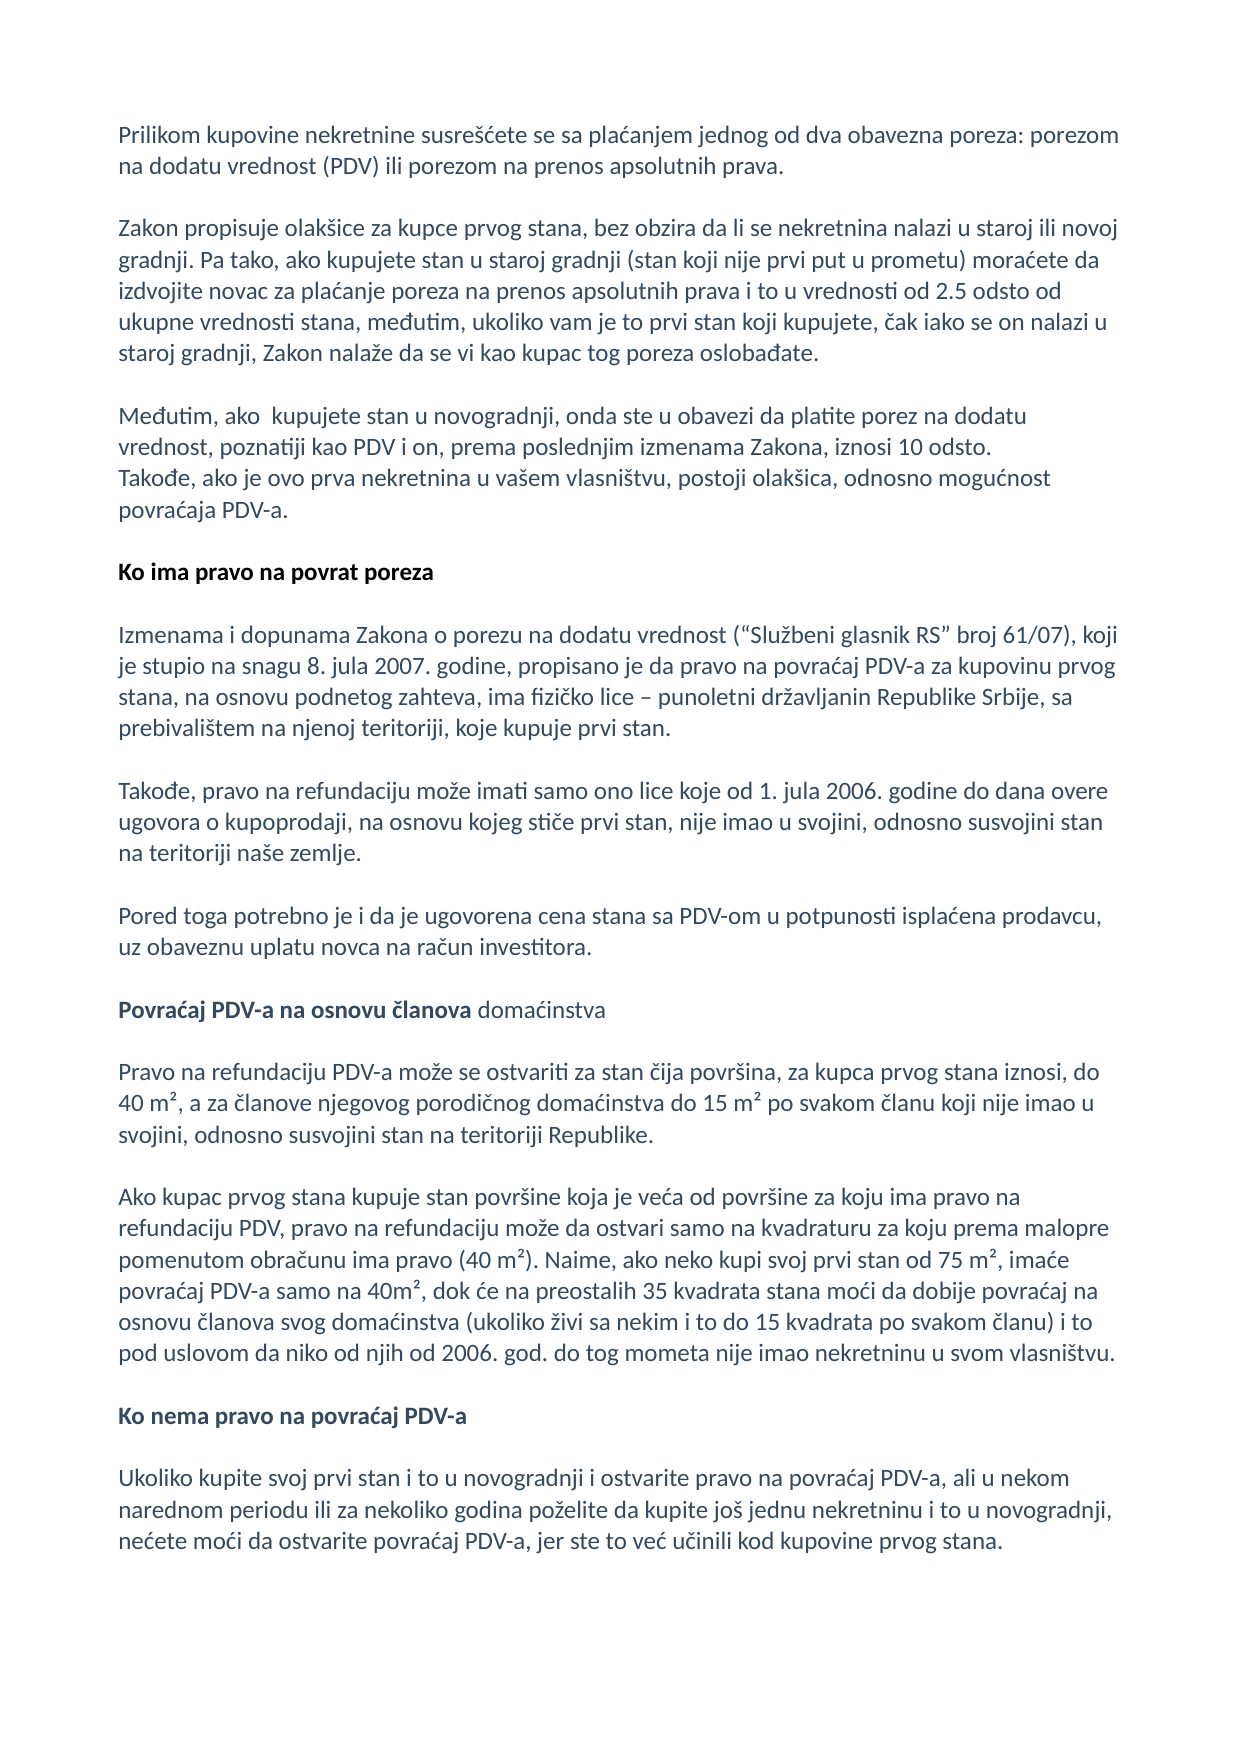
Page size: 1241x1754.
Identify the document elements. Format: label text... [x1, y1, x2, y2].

text Povraćaj PDV-a na osnovu članova domaćinstva Pravo na refundaciju PDV-a može se ostvariti za stan čija površina, za kupca prvog stana iznosi, do 40 m², a za članove njegovog porodičnog domaćinstva do 15 m² po svakom članu koji nije imao u svojini, odnosno susvojini stan na teritoriji Republike. Ako kupac prvog stana kupuje stan površine koja je veća od površine za koju ima pravo na refundaciju PDV, pravo na refundaciju može da ostvari samo na kvadraturu za koju prema malopre pomenutom obračunu ima pravo (40 m²). Naime, ako neko kupi svoj prvi stan od 75 m², imaće povraćaj PDV-a samo na 40m², dok će na preostalih 35 kvadrata stana moći da dobije povraćaj na osnovu članova svog domaćinstva (ukoliko živi sa nekim i to do 15 kvadrata po svakom članu) i to pod uslovom da niko od njih od 2006. god. do tog mometa nije imao nekretninu u svom vlasništvu. Ko nema pravo na povraćaj PDV-a Ukoliko kupite svoj prvi stan i to u novogradnji i ostvarite pravo na povraćaj PDV-a, ali u nekom narednom periodu ili za nekoliko godina poželite da kupite još jednu nekretninu i to u novogradnji, nećete moći da ostvarite povraćaj PDV-a, jer ste to već učinili kod kupovine prvog stana. [118, 962, 1122, 1618]
text Prilikom kupovine nekretnine susrešćete se sa plaćanjem jednog od dva obavezna poreza: porezom na dodatu vrednost (PDV) ili porezom na prenos apsolutnih prava. Zakon propisuje olakšice za kupce prvog stana, bez obzira da li se nekretnina nalazi u staroj ili novoj gradnji. Pa tako, ako kupujete stan u staroj gradnji (stan koji nije prvi put u prometu) moraćete da izdvojite novac za plaćanje poreza na prenos apsolutnih prava i to u vrednosti od 2.5 odsto od ukupne vrednosti stana, međutim, ukoliko vam je to prvi stan koji kupujete, čak iako se on nalazi u staroj gradnji, Zakon nalaže da se vi kao kupac tog poreza oslobađate. Međutim, ako kupujete stan u novogradnji, onda ste u obavezi da platite porez na dodatu vrednost, poznatiji kao PDV i on, prema poslednjim izmenama Zakona, iznosi 10 odsto. Takođe, ako je ovo prva nekretnina u vašem vlasništvu, postoji olakšica, odnosno mogućnost povraćaja PDV-a. Ko ima pravo na povrat poreza Izmenama i dopunama Zakona o porezu na dodatu vrednost (“Službeni glasnik RS” broj 61/07), koji je stupio na snagu 8. jula 2007. godine, propisano je da pravo na povraćaj PDV-a za kupovinu prvog stana, na osnovu podnetog zahteva, ima fizičko lice – punoletni državljanin Republike Srbije, sa prebivalištem na njenoj teritoriji, koje kupuje prvi stan. Takođe, pravo na refundaciju može imati samo ono lice koje od 1. jula 2006. godine do dana overe ugovora o kupoprodaji, na osnovu kojeg stiče prvi stan, nije imao u svojini, odnosno susvojini stan na teritoriji naše zemlje. Pored toga potrebno je i da je ugovorena cena stana sa PDV-om u potpunosti isplaćena prodavcu, uz obaveznu uplatu novca na račun investitora. [118, 118, 1122, 962]
